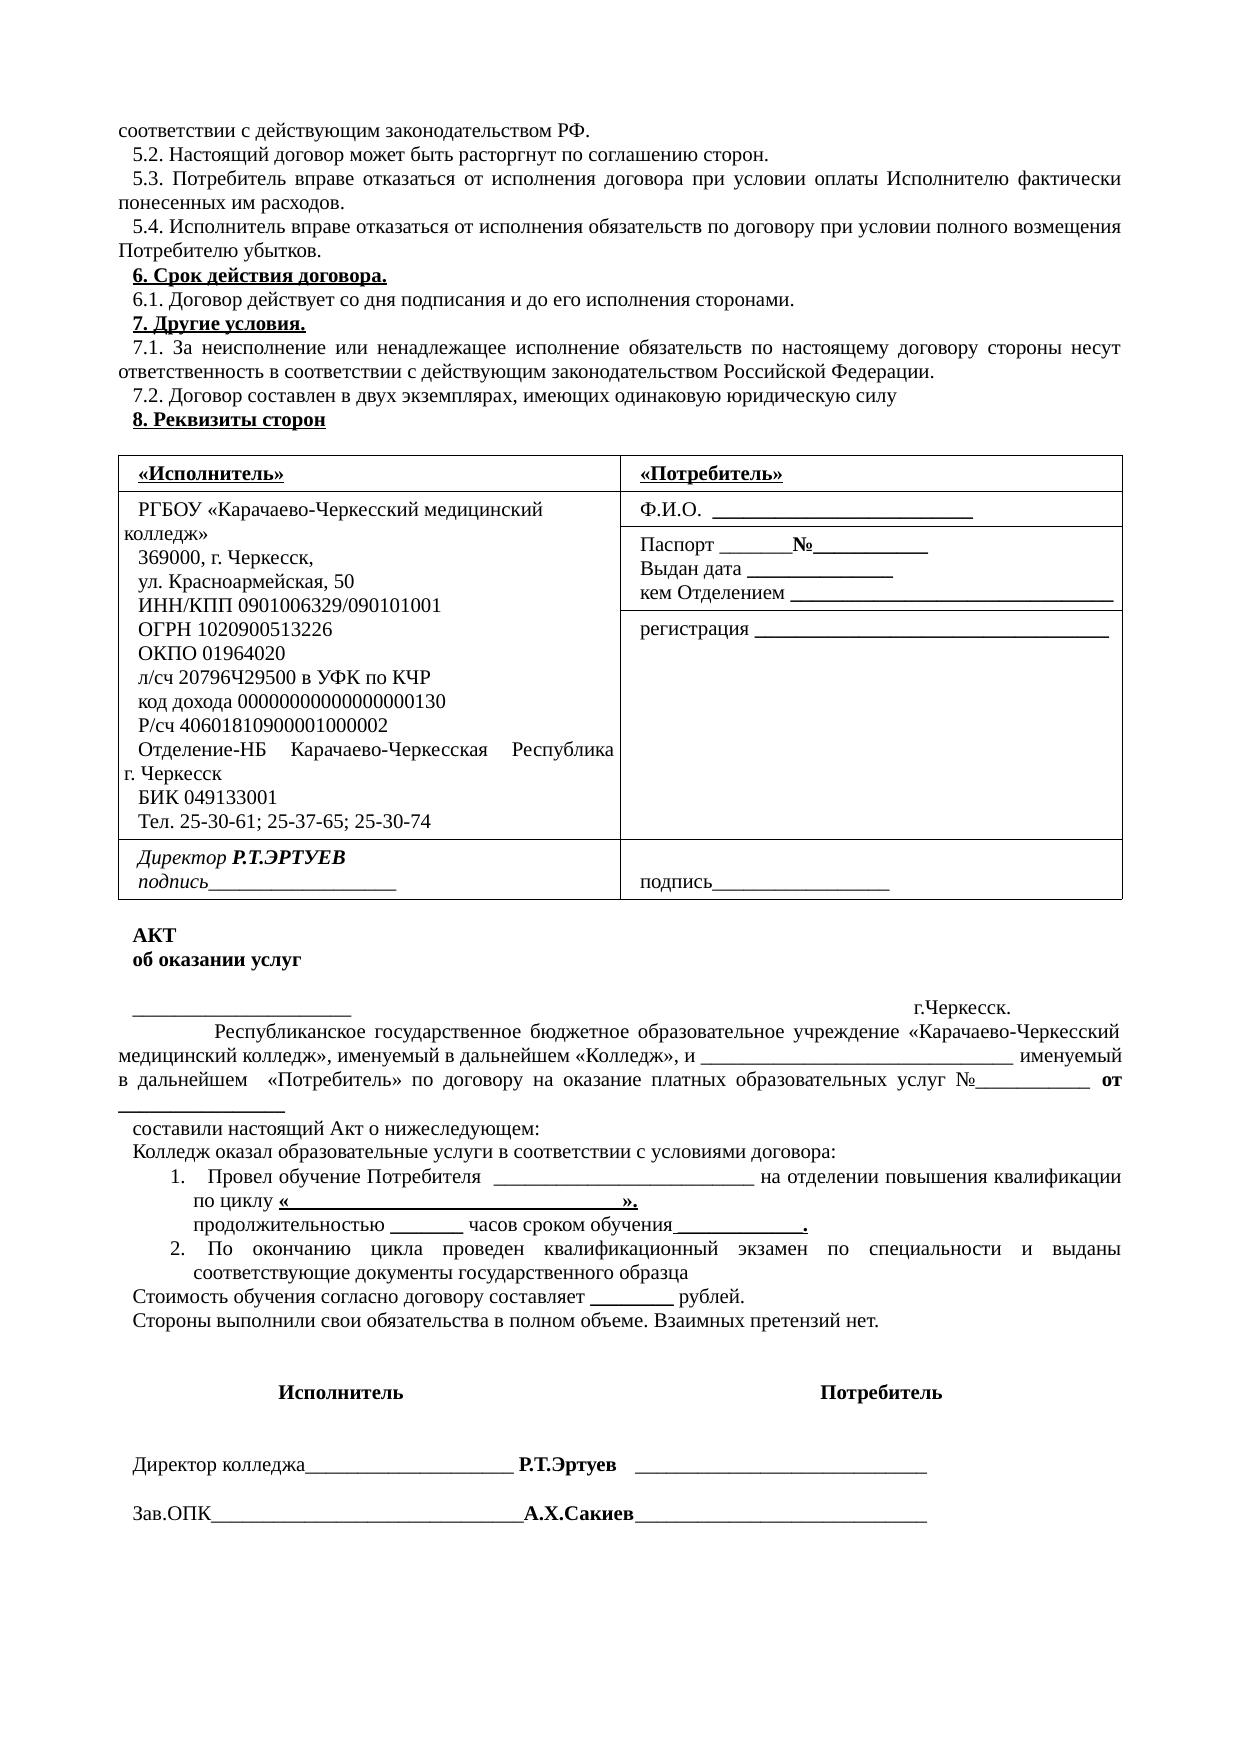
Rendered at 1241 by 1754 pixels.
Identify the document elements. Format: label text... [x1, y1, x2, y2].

list По окончанию цикла проведен квалификационный экзамен по специальности и выданы соответствующие документы государственного образца [156, 1236, 1122, 1284]
table_cell РГБОУ «Карачаево-Черкесский медицинский колледж» 369000, г. Черкесск, ул. Красноармейская, 50 ИНН/КПП 0901006329/090101001 ОГРН 1020900513226 ОКПО 01964020 л/сч 20796Ч29500 в УФК по КЧР код дохода 00000000000000000130 Р/сч 40601810900001000002 Отделение-НБ Карачаево-Черкесская Республика г. Черкесск БИК 049133001 Тел. 25-30-61; 25-37-65; 25-30-74 [119, 492, 620, 839]
text Колледж оказал образовательные услуги в соответствии с условиями договора: [118, 1139, 1122, 1163]
text 6.1. Договор действует со дня подписания и до его исполнения сторонами. [118, 287, 1122, 311]
table_cell Директор Р.Т.ЭРТУЕВ подпись__________________ [119, 840, 620, 899]
text Республиканское государственное бюджетное образовательное учреждение «Карачаево-Черкесский медицинский колледж», именуемый в дальнейшем «Колледж», и ______________________________ именуемый в дальнейшем «Потребитель» по договору на оказание платных образовательных услуг №___________ от ________________ [118, 1019, 1122, 1115]
text об оказании услуг [118, 947, 1122, 971]
text 7. Другие условия. [118, 311, 1122, 335]
table_cell подпись_________________ [621, 840, 1122, 899]
text Стороны выполнили свои обязательства в полном объеме. Взаимных претензий нет. [118, 1308, 1122, 1332]
text 7.2. Договор составлен в двух экземплярах, имеющих одинаковую юридическую силу [118, 383, 1122, 407]
list Провел обучение Потребителя _________________________ на отделении повышения квалификации по циклу «________________________________». [156, 1163, 1122, 1212]
text Стоимость обучения согласно договору составляет ________ рублей. [118, 1284, 1122, 1308]
text АКТ [118, 923, 1122, 947]
table_cell Ф.И.О. _________________________ [621, 492, 1122, 526]
text 5.3. Потребитель вправе отказаться от исполнения договора при условии оплаты Исполнителю фактически понесенных им расходов. [118, 166, 1122, 214]
text составили настоящий Акт о нижеследующем: [118, 1115, 1122, 1139]
text 5.2. Настоящий договор может быть расторгнут по соглашению сторон. [118, 142, 1122, 166]
text 5.4. Исполнитель вправе отказаться от исполнения обязательств по договору при условии полного возмещения Потребителю убытков. [118, 214, 1122, 262]
table_header «Потребитель» [621, 456, 1122, 491]
text 7.1. За неисполнение или ненадлежащее исполнение обязательств по настоящему договору стороны несут ответственность в соответствии с действующим законодательством Российской Федерации. [118, 335, 1122, 383]
text _____________________ г.Черкесск. [118, 995, 1122, 1019]
table_cell регистрация __________________________________ [621, 611, 1122, 839]
text Зав.ОПК______________________________А.Х.Сакиев ____________________________ [118, 1500, 1122, 1524]
table_cell Паспорт _______№___________ Выдан дата ______________ кем Отделением _______________________________ [621, 527, 1122, 610]
text 8. Реквизиты сторон [118, 407, 1122, 431]
text соответствии с действующим законодательством РФ. [118, 118, 1122, 142]
text Исполнитель Потребитель [118, 1380, 1122, 1404]
table_header «Исполнитель» [119, 456, 620, 491]
text 6. Срок действия договора. [118, 262, 1122, 287]
text Директор колледжа____________________ Р.Т.Эртуев ____________________________ [118, 1452, 1122, 1476]
list продолжительностью _______ часов сроком обучения ____________. [156, 1212, 1122, 1236]
